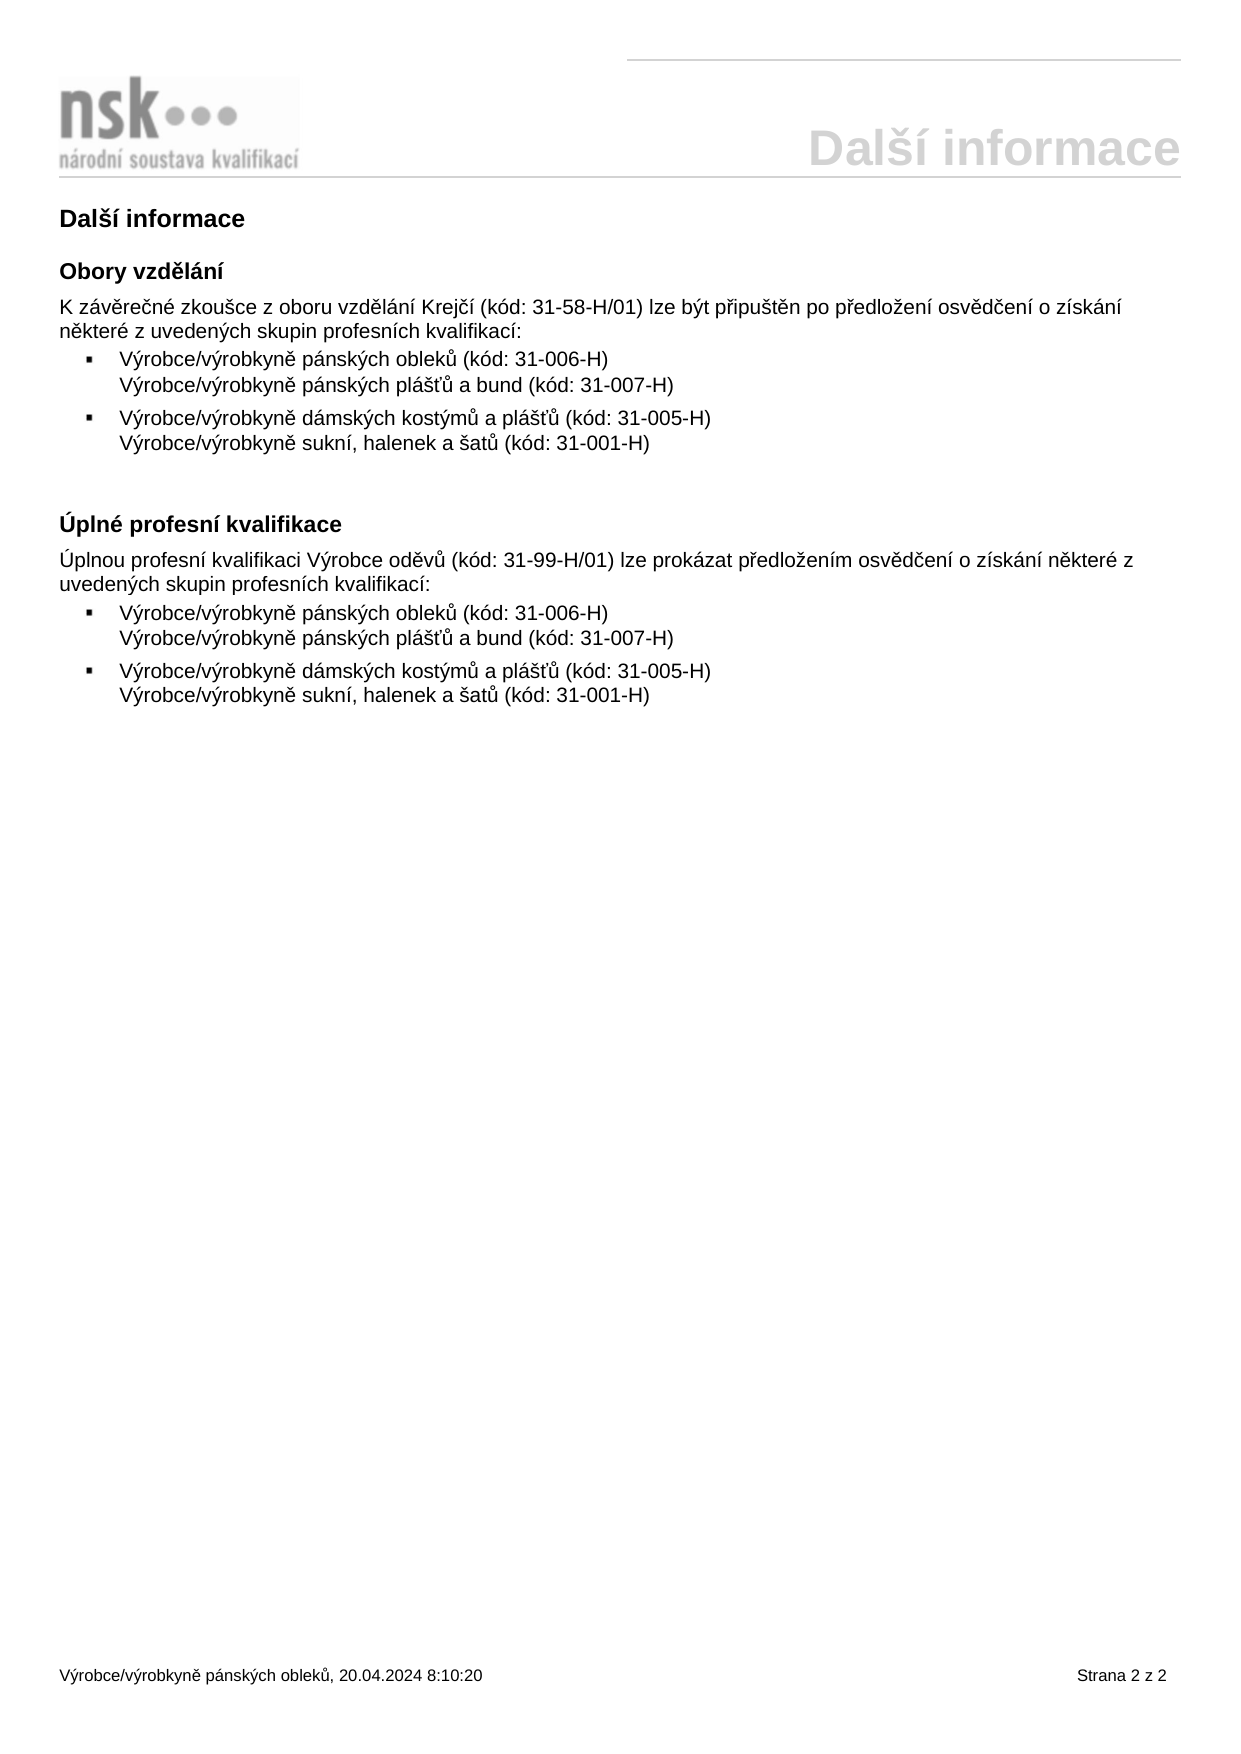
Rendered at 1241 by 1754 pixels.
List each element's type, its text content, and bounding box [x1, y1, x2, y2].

table_cell [119, 457, 482, 488]
table_cell Výrobce/výrobkyně sukní, halenek a šatů (kód: 31-001-H) [119, 683, 1181, 708]
table_cell [1167, 194, 1181, 200]
table_cell [59, 1341, 119, 1500]
table_cell Úplnou profesní kvalifikaci Výrobce oděvů (kód: 31-99-H/01) lze prokázat předložením osvědčení o získání některé z uvedených skupin profesních kvalifikací: [59, 548, 1181, 594]
table_cell [861, 741, 1167, 1041]
table_cell [627, 343, 861, 347]
table_cell [482, 595, 619, 601]
table_cell [1167, 343, 1181, 347]
table_cell [482, 488, 619, 500]
table_cell [482, 741, 619, 1041]
table_cell [59, 431, 119, 457]
table_cell K závěrečné zkoušce z oboru vzdělání Krejčí (kód: 31-58-H/01) lze být připuštěn po předložení osvědčení o získání některé z uvedených skupin profesních kvalifikací: [59, 295, 1181, 343]
picture [59, 405, 119, 430]
table_cell [1167, 595, 1181, 601]
table_cell [627, 1341, 861, 1500]
table_cell [119, 488, 482, 500]
table_cell Úplné profesní kvalifikace [59, 500, 1181, 548]
table_cell [627, 457, 861, 488]
table_cell [119, 398, 482, 406]
table_cell [59, 171, 119, 176]
table_cell [1167, 236, 1181, 248]
table_cell [861, 398, 1167, 406]
table_cell [619, 708, 627, 741]
table_cell [59, 398, 119, 405]
table_cell [619, 488, 627, 500]
table_cell Výrobce/výrobkyně sukní, halenek a šatů (kód: 31-001-H) [119, 431, 1181, 457]
table_cell [59, 194, 119, 200]
table_cell [619, 650, 627, 659]
table_cell [1167, 1041, 1181, 1341]
table_cell Výrobce/výrobkyně pánských plášťů a bund (kód: 31-007-H) [119, 373, 1181, 398]
table_cell Výrobce/výrobkyně pánských obleků (kód: 31-006-H) [119, 347, 1181, 373]
table_cell [627, 194, 861, 200]
table_cell [1167, 1658, 1181, 1694]
table_cell [482, 708, 619, 741]
table_cell Výrobce/výrobkyně pánských obleků, 20.04.2024 8:10:20 [59, 1658, 861, 1694]
table_cell [861, 236, 1167, 248]
table_cell [619, 1341, 627, 1500]
table_cell [59, 683, 119, 708]
table_cell [1167, 1500, 1181, 1658]
table_cell [482, 236, 619, 248]
table_cell [861, 1341, 1167, 1500]
picture [59, 347, 119, 372]
table_cell [119, 343, 482, 347]
table_cell [482, 171, 619, 176]
table_cell [627, 650, 861, 659]
table_cell Výrobce/výrobkyně dámských kostýmů a plášťů (kód: 31-005-H) [119, 406, 1181, 431]
table_cell [482, 194, 619, 200]
table_cell [482, 650, 619, 659]
table_cell [861, 708, 1167, 741]
table_cell [619, 1041, 627, 1341]
table_cell [59, 595, 119, 600]
table_cell [627, 236, 861, 248]
table_cell [59, 741, 119, 1041]
table_cell [861, 650, 1167, 659]
table_cell [482, 343, 619, 347]
table_cell [627, 488, 861, 500]
table_cell [119, 650, 482, 659]
table_cell [119, 1041, 482, 1341]
table_cell [482, 457, 619, 488]
table_cell [482, 1041, 619, 1341]
table_cell [861, 194, 1167, 200]
table_cell [59, 708, 119, 741]
table_cell [861, 1500, 1167, 1658]
table_cell [627, 708, 861, 741]
table_cell [482, 1341, 619, 1500]
table_cell [861, 343, 1167, 347]
table_cell [627, 1500, 861, 1658]
table_cell [1167, 650, 1181, 659]
table_cell [1167, 398, 1181, 406]
table_cell [59, 343, 119, 347]
table_cell [619, 170, 627, 176]
table_cell [619, 236, 627, 248]
table_cell [861, 1041, 1167, 1341]
table_cell [627, 595, 861, 601]
table_cell [627, 741, 861, 1041]
table_cell [59, 1041, 119, 1341]
table_cell [59, 626, 119, 650]
table_cell Obory vzdělání [59, 248, 1181, 295]
table_cell [482, 398, 619, 406]
table_cell [119, 708, 482, 741]
table_cell [59, 373, 119, 398]
table_cell [59, 457, 119, 488]
table_cell [619, 1500, 627, 1658]
table_cell [119, 1341, 482, 1500]
table_cell [620, 59, 627, 170]
picture [59, 658, 119, 683]
table_cell [619, 398, 627, 406]
table_cell [119, 236, 482, 248]
table_cell [619, 194, 627, 200]
table_cell Výrobce/výrobkyně pánských plášťů a bund (kód: 31-007-H) [119, 626, 1181, 650]
table_cell [119, 1500, 482, 1658]
table_cell [1167, 457, 1181, 488]
table_cell [59, 488, 119, 500]
table_cell [59, 236, 119, 248]
picture [59, 600, 119, 625]
table_cell [59, 178, 1181, 194]
table_cell [119, 741, 482, 1041]
table_cell [119, 194, 482, 200]
table_cell [1167, 708, 1181, 741]
table_cell [1167, 741, 1181, 1041]
table_cell Výrobce/výrobkyně pánských obleků (kód: 31-006-H) [119, 601, 1181, 626]
table_cell [59, 1500, 119, 1658]
table_cell Výrobce/výrobkyně dámských kostýmů a plášťů (kód: 31-005-H) [119, 659, 1181, 683]
table_cell [119, 171, 482, 176]
table_cell [861, 595, 1167, 601]
table_cell [482, 1500, 619, 1658]
table_cell [119, 595, 482, 601]
table_cell [1167, 1341, 1181, 1500]
table_cell [861, 488, 1167, 500]
table_cell [1167, 488, 1181, 500]
table_cell [619, 595, 627, 601]
table_cell [627, 1041, 861, 1341]
table_cell [59, 650, 119, 658]
table_cell Další informace [627, 61, 1181, 176]
table_cell Strana 2 z 2 [861, 1658, 1167, 1694]
table_cell [619, 741, 627, 1041]
picture [58, 59, 620, 171]
table_cell [627, 398, 861, 406]
table_cell Další informace [59, 200, 1181, 236]
table_cell [861, 457, 1167, 488]
table_cell [619, 457, 627, 488]
